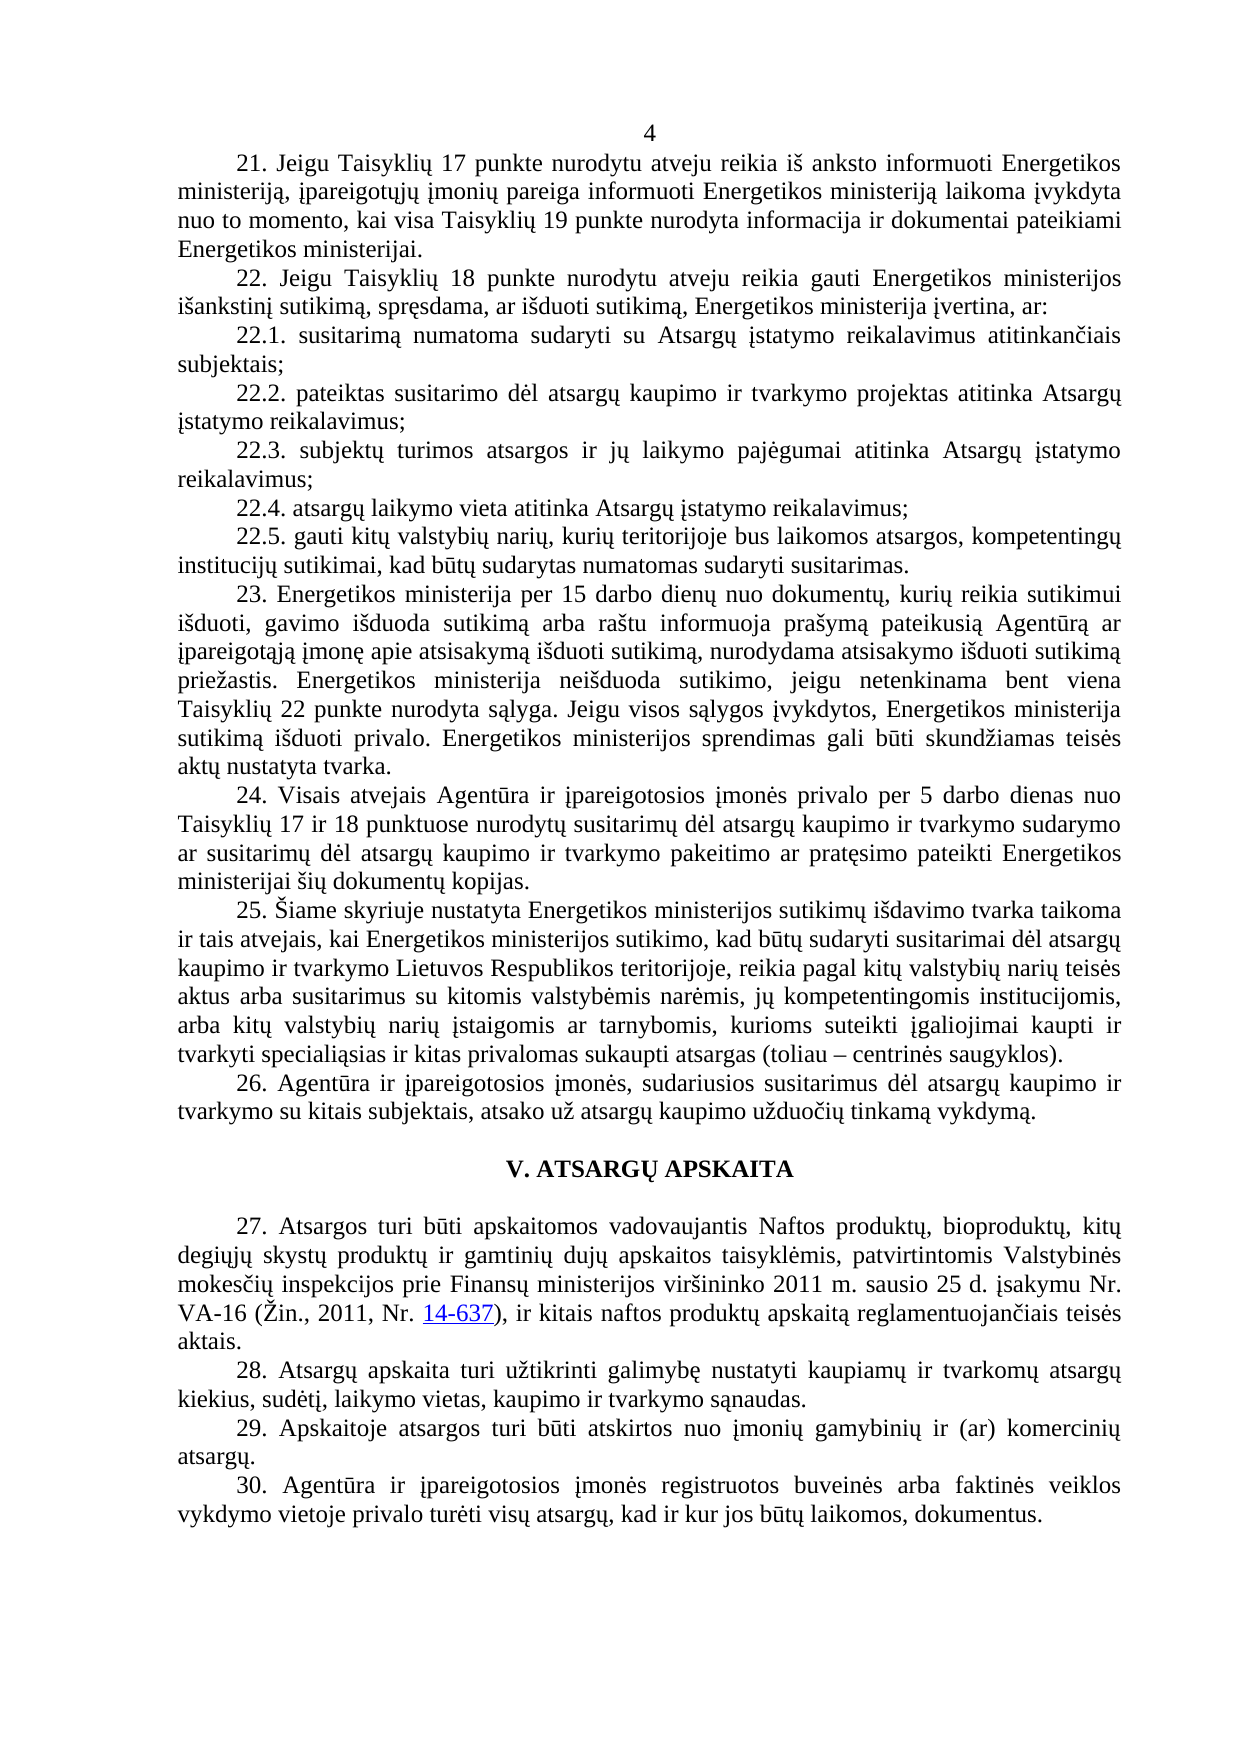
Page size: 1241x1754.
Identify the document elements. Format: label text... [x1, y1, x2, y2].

text 27. Atsargos turi būti apskaitomos vadovaujantis Naftos produktų, bioproduktų, kitų degiųjų skystų produktų ir gamtinių dujų apskaitos taisyklėmis, patvirtintomis Valstybinės mokesčių inspekcijos prie Finansų ministerijos viršininko 2011 m. sausio 25 d. įsakymu Nr. VA-16 (Žin., 2011, Nr. 14-637), ir kitais naftos produktų apskaitą reglamentuojančiais teisės aktais. [177, 1211, 1122, 1355]
text V. ATSARGŲ APSKAITA [177, 1154, 1122, 1183]
text 22.5. gauti kitų valstybių narių, kurių teritorijoje bus laikomos atsargos, kompetentingų institucijų sutikimai, kad būtų sudarytas numatomas sudaryti susitarimas. [177, 521, 1122, 579]
text 24. Visais atvejais Agentūra ir įpareigotosios įmonės privalo per 5 darbo dienas nuo Taisyklių 17 ir 18 punktuose nurodytų susitarimų dėl atsargų kaupimo ir tvarkymo sudarymo ar susitarimų dėl atsargų kaupimo ir tvarkymo pakeitimo ar pratęsimo pateikti Energetikos ministerijai šių dokumentų kopijas. [177, 780, 1122, 895]
text 30. Agentūra ir įpareigotosios įmonės registruotos buveinės arba faktinės veiklos vykdymo vietoje privalo turėti visų atsargų, kad ir kur jos būtų laikomos, dokumentus. [177, 1470, 1122, 1528]
text 23. Energetikos ministerija per 15 darbo dienų nuo dokumentų, kurių reikia sutikimui išduoti, gavimo išduoda sutikimą arba raštu informuoja prašymą pateikusią Agentūrą ar įpareigotąją įmonę apie atsisakymą išduoti sutikimą, nurodydama atsisakymo išduoti sutikimą priežastis. Energetikos ministerija neišduoda sutikimo, jeigu netenkinama bent viena Taisyklių 22 punkte nurodyta sąlyga. Jeigu visos sąlygos įvykdytos, Energetikos ministerija sutikimą išduoti privalo. Energetikos ministerijos sprendimas gali būti skundžiamas teisės aktų nustatyta tvarka. [177, 579, 1122, 780]
text 22.1. susitarimą numatoma sudaryti su Atsargų įstatymo reikalavimus atitinkančiais subjektais; [177, 320, 1122, 378]
text 22.4. atsargų laikymo vieta atitinka Atsargų įstatymo reikalavimus; [177, 493, 1122, 521]
text 22. Jeigu Taisyklių 18 punkte nurodytu atveju reikia gauti Energetikos ministerijos išankstinį sutikimą, spręsdama, ar išduoti sutikimą, Energetikos ministerija įvertina, ar: [177, 263, 1122, 320]
text 28. Atsargų apskaita turi užtikrinti galimybę nustatyti kaupiamų ir tvarkomų atsargų kiekius, sudėtį, laikymo vietas, kaupimo ir tvarkymo sąnaudas. [177, 1355, 1122, 1413]
text 22.2. pateiktas susitarimo dėl atsargų kaupimo ir tvarkymo projektas atitinka Atsargų įstatymo reikalavimus; [177, 378, 1122, 435]
text 29. Apskaitoje atsargos turi būti atskirtos nuo įmonių gamybinių ir (ar) komercinių atsargų. [177, 1413, 1122, 1470]
text 26. Agentūra ir įpareigotosios įmonės, sudariusios susitarimus dėl atsargų kaupimo ir tvarkymo su kitais subjektais, atsako už atsargų kaupimo užduočių tinkamą vykdymą. [177, 1068, 1122, 1125]
text 21. Jeigu Taisyklių 17 punkte nurodytu atveju reikia iš anksto informuoti Energetikos ministeriją, įpareigotųjų įmonių pareiga informuoti Energetikos ministeriją laikoma įvykdyta nuo to momento, kai visa Taisyklių 19 punkte nurodyta informacija ir dokumentai pateikiami Energetikos ministerijai. [177, 148, 1122, 263]
text 25. Šiame skyriuje nustatyta Energetikos ministerijos sutikimų išdavimo tvarka taikoma ir tais atvejais, kai Energetikos ministerijos sutikimo, kad būtų sudaryti susitarimai dėl atsargų kaupimo ir tvarkymo Lietuvos Respublikos teritorijoje, reikia pagal kitų valstybių narių teisės aktus arba susitarimus su kitomis valstybėmis narėmis, jų kompetentingomis institucijomis, arba kitų valstybių narių įstaigomis ar tarnybomis, kurioms suteikti įgaliojimai kaupti ir tvarkyti specialiąsias ir kitas privalomas sukaupti atsargas (toliau – centrinės saugyklos). [177, 895, 1122, 1068]
text 22.3. subjektų turimos atsargos ir jų laikymo pajėgumai atitinka Atsargų įstatymo reikalavimus; [177, 435, 1122, 493]
